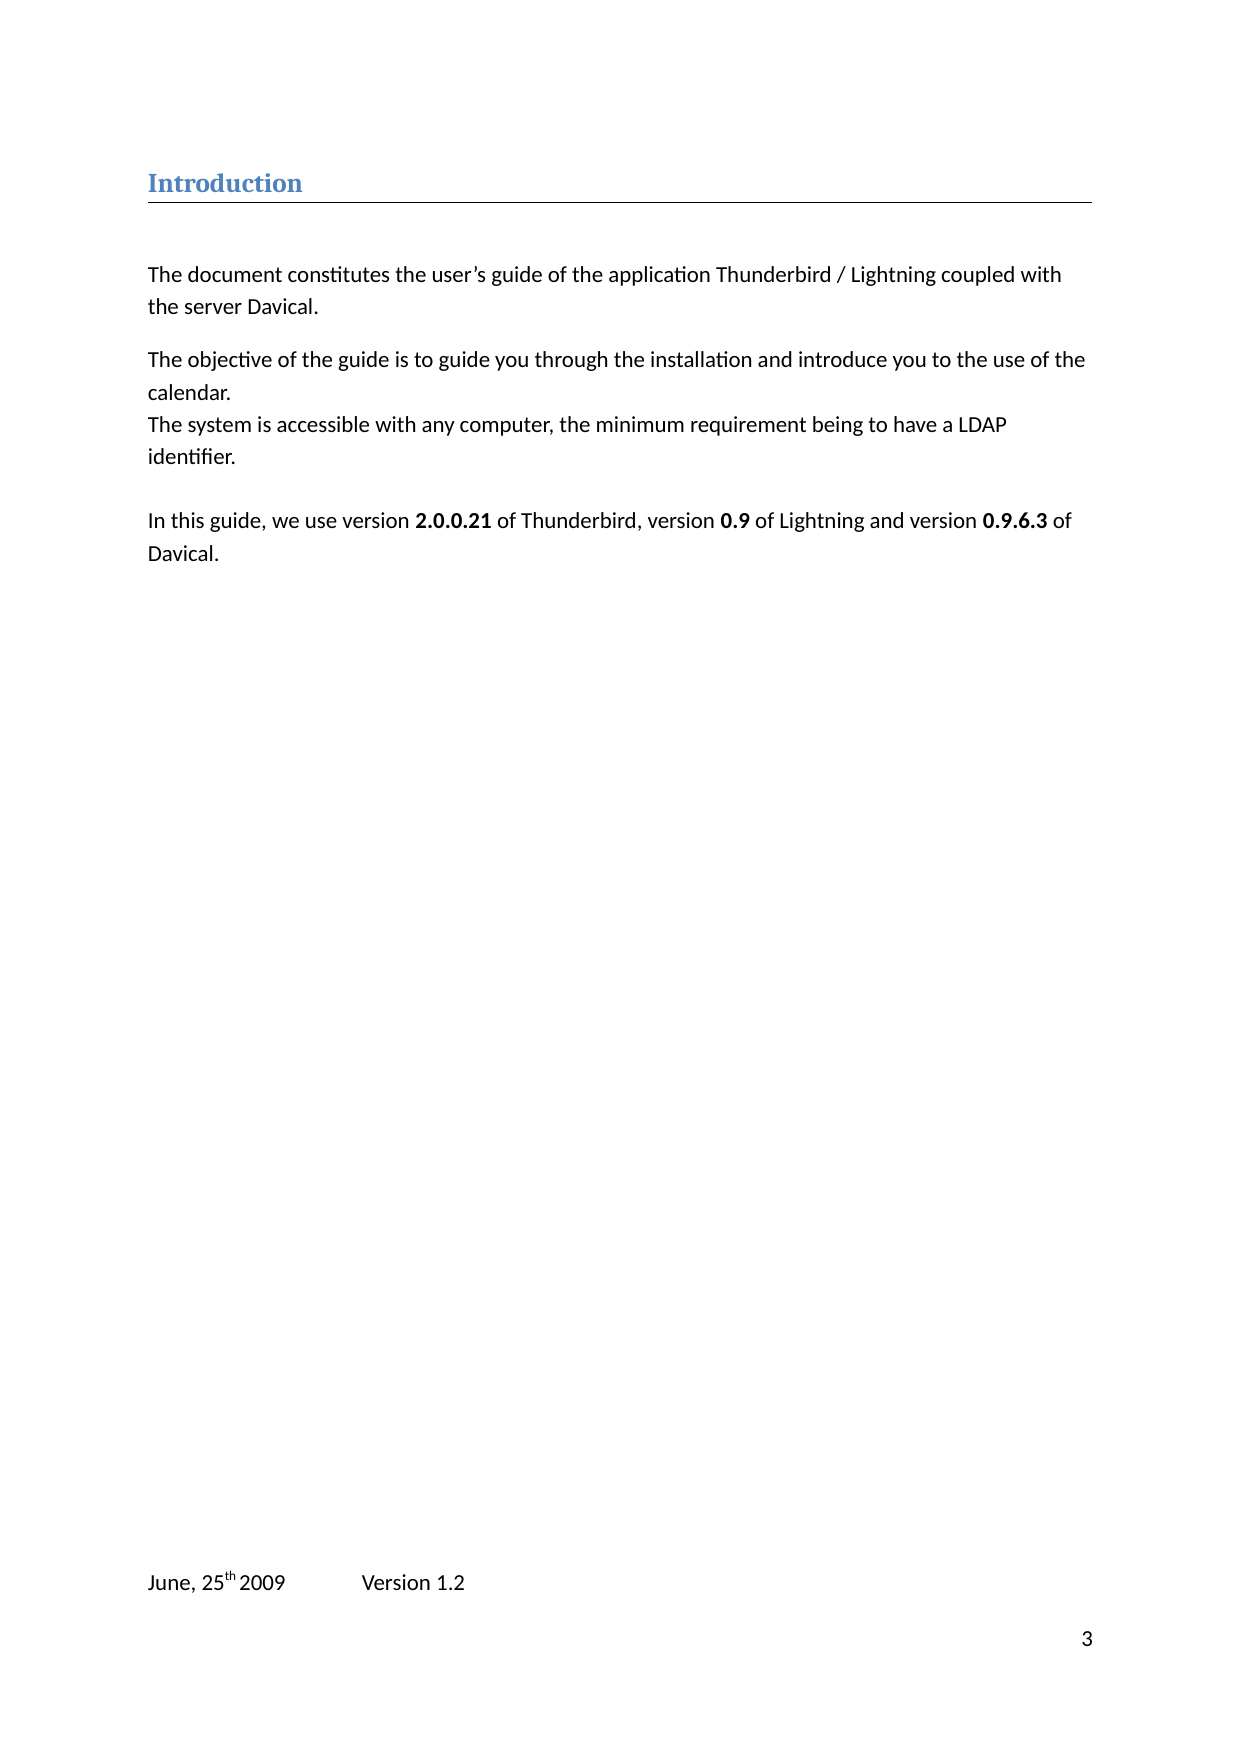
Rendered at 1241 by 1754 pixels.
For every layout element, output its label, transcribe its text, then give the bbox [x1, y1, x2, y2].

text The document constitutes the user’s guide of the application Thunderbird / Lightning coupled with the server Davical. [148, 260, 1092, 321]
subtitle Introduction [148, 168, 1092, 202]
text The objective of the guide is to guide you through the installation and introduce you to the use of the calendar. [148, 346, 1092, 406]
text The system is accessible with any computer, the minimum requirement being to have a LDAP identifier. [148, 410, 1092, 470]
text In this guide, we use version 2.0.0.21 of Thunderbird, version 0.9 of Lightning and version 0.9.6.3 of Davical. [148, 506, 1092, 567]
